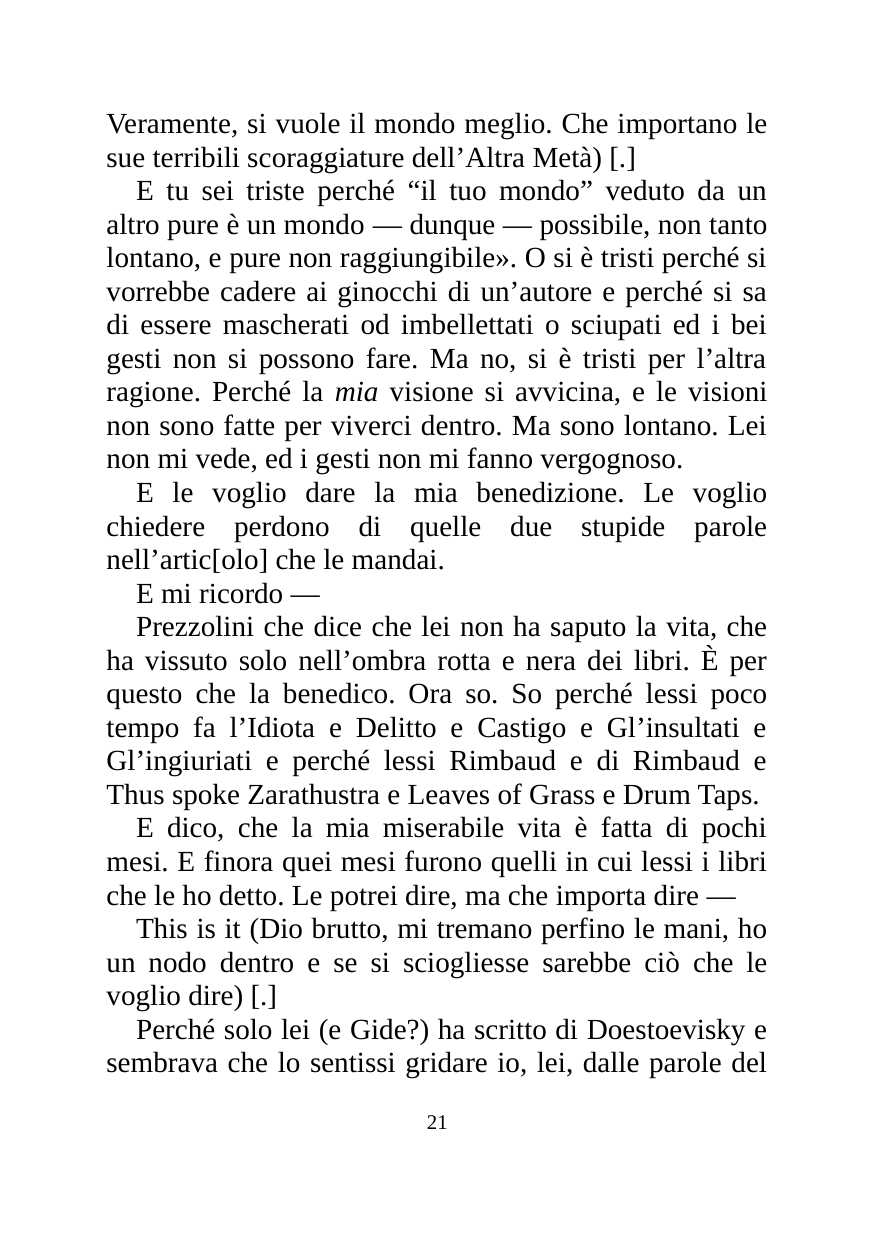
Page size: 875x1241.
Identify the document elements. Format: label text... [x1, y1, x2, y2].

text Prezzolini che dice che lei non ha saputo la vita, che ha vissuto solo nell’ombra rotta e nera dei libri. È per questo che la benedico. Ora so. So perché lessi poco tempo fa l’Idiota e Delitto e Castigo e Gl’insultati e Gl’ingiuriati e perché lessi Rimbaud e di Rimbaud e Thus spoke Zarathustra e Leaves of Grass e Drum Taps. [106, 609, 768, 811]
text Perché solo lei (e Gide?) ha scritto di Doestoevisky e sembrava che lo sentissi gridare io, lei, dalle parole del [106, 1012, 768, 1079]
text Veramente, si vuole il mondo meglio. Che importano le sue terribili scoraggiature dell’Altra Metà) [.] [106, 106, 768, 173]
text E tu sei triste perché “il tuo mondo” veduto da un altro pure è un mondo — dunque — possibile, non tanto lontano, e pure non raggiungibile». O si è tristi perché si vorrebbe cadere ai ginocchi di un’autore e perché si sa di essere mascherati od imbellettati o sciupati ed i bei gesti non si possono fare. Ma no, si è tristi per l’altra ragione. Perché la mia visione si avvicina, e le visioni non sono fatte per viverci dentro. Ma sono lontano. Lei non mi vede, ed i gesti non mi fanno vergognoso. [106, 173, 768, 475]
text E mi ricordo — [106, 576, 768, 609]
text E le voglio dare la mia benedizione. Le voglio chiedere perdono di quelle due stupide parole nell’artic[olo] che le mandai. [106, 475, 768, 576]
text E dico, che la mia miserabile vita è fatta di pochi mesi. E finora quei mesi furono quelli in cui lessi i libri che le ho detto. Le potrei dire, ma che importa dire — [106, 811, 768, 911]
text This is it (Dio brutto, mi tremano perfino le mani, ho un nodo dentro e se si sciogliesse sarebbe ciò che le voglio dire) [.] [106, 911, 768, 1012]
